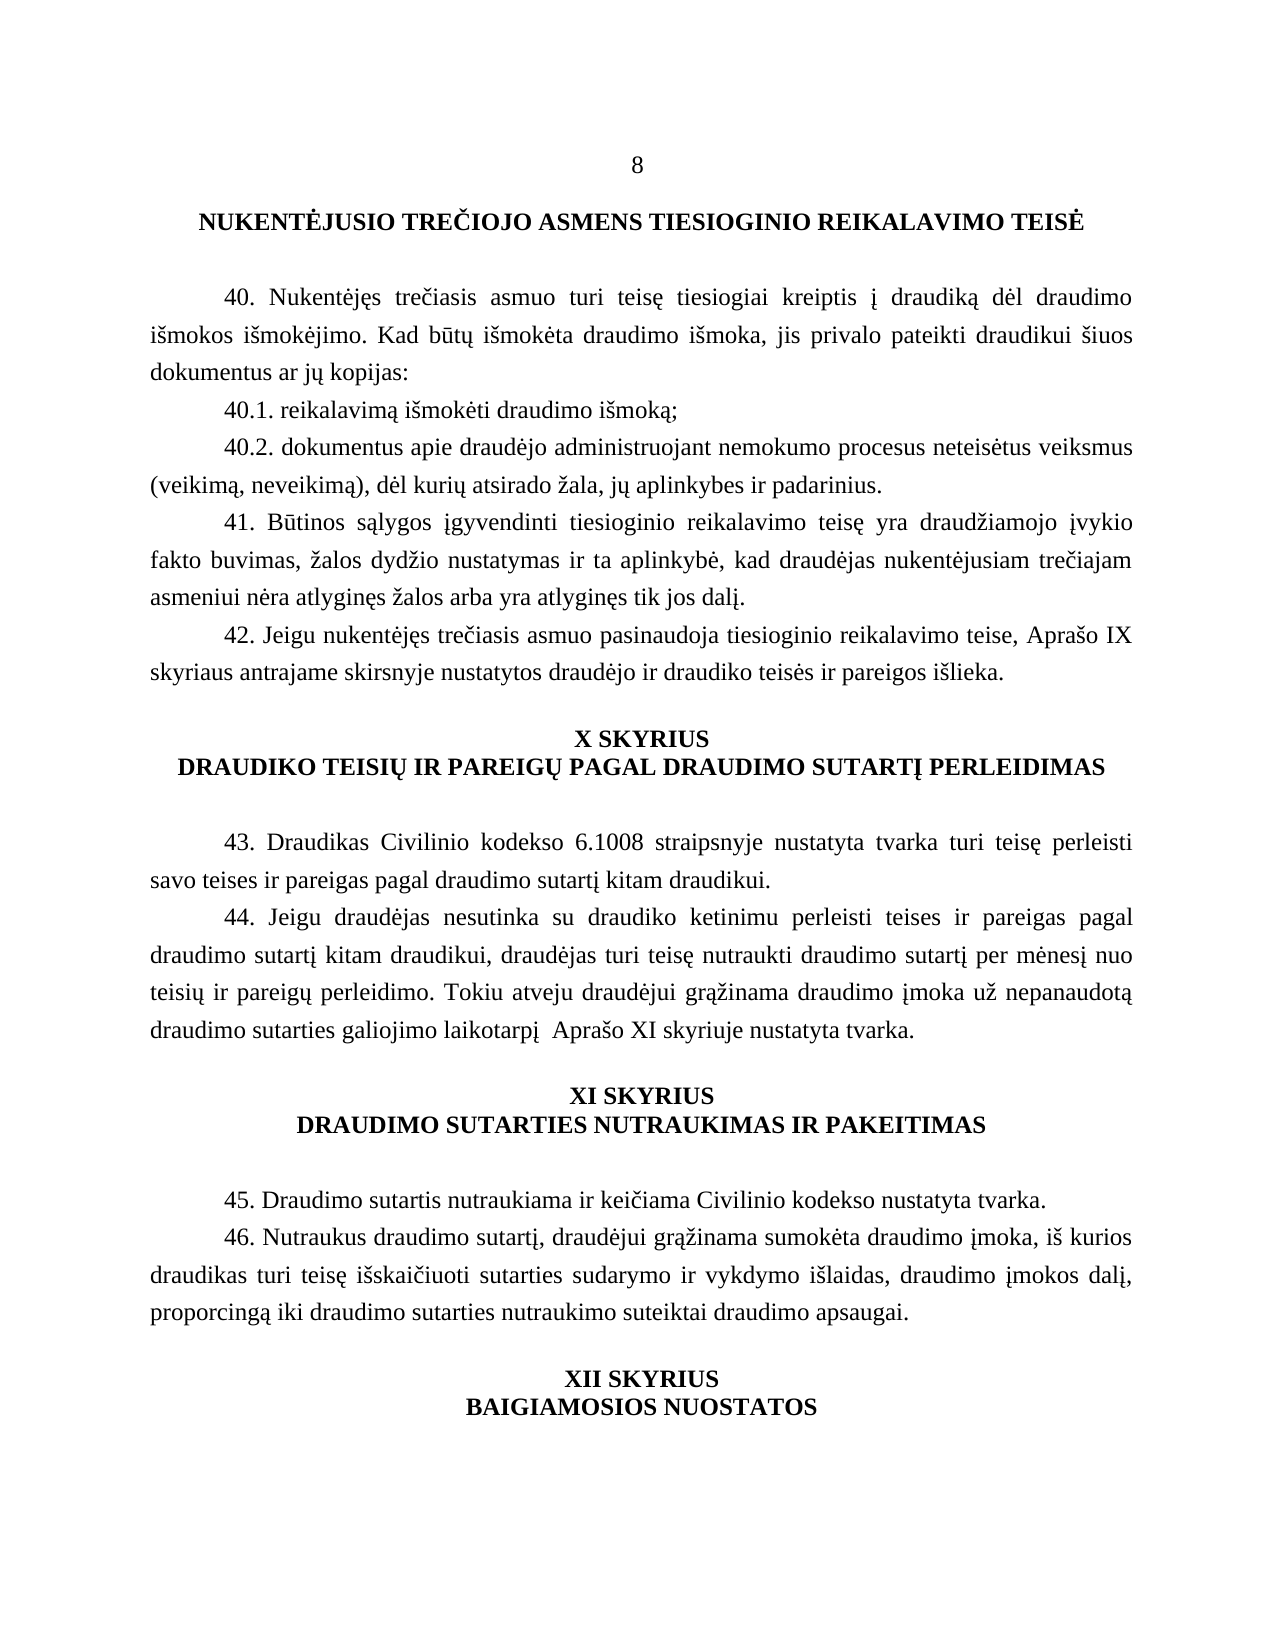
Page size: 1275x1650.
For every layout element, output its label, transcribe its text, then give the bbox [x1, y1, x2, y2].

text 40. Nukentėjęs trečiasis asmuo turi teisę tiesiogiai kreiptis į draudiką dėl draudimo išmokos išmokėjimo. Kad būtų išmokėta draudimo išmoka, jis privalo pateikti draudikui šiuos dokumentus ar jų kopijas: [150, 274, 1133, 386]
text NUKENTĖJUSIO TREČIOJO ASMENS TIESIOGINIO REIKALAVIMO TEISĖ [150, 207, 1133, 236]
text DRAUDIKO TEISIŲ IR PAREIGŲ PAGAL DRAUDIMO SUTARTĮ PERLEIDIMAS [150, 752, 1133, 781]
text 40.1. reikalavimą išmokėti draudimo išmoką; [150, 386, 1133, 424]
text 42. Jeigu nukentėjęs trečiasis asmuo pasinaudoja tiesioginio reikalavimo teise, Aprašo IX skyriaus antrajame skirsnyje nustatytos draudėjo ir draudiko teisės ir pareigos išlieka. [150, 611, 1133, 686]
text BAIGIAMOSIOS NUOSTATOS [150, 1392, 1133, 1421]
text 41. Būtinos sąlygos įgyvendinti tiesioginio reikalavimo teisę yra draudžiamojo įvykio fakto buvimas, žalos dydžio nustatymas ir ta aplinkybė, kad draudėjas nukentėjusiam trečiajam asmeniui nėra atlyginęs žalos arba yra atlyginęs tik jos dalį. [150, 499, 1133, 611]
text 43. Draudikas Civilinio kodekso 6.1008 straipsnyje nustatyta tvarka turi teisę perleisti savo teises ir pareigas pagal draudimo sutartį kitam draudikui. [150, 819, 1133, 894]
text 44. Jeigu draudėjas nesutinka su draudiko ketinimu perleisti teises ir pareigas pagal draudimo sutartį kitam draudikui, draudėjas turi teisę nutraukti draudimo sutartį per mėnesį nuo teisių ir pareigų perleidimo. Tokiu atveju draudėjui grąžinama draudimo įmoka už nepanaudotą draudimo sutarties galiojimo laikotarpį Aprašo XI skyriuje nustatyta tvarka. [150, 894, 1133, 1044]
text XII SKYRIUS [150, 1364, 1133, 1392]
text 40.2. dokumentus apie draudėjo administruojant nemokumo procesus neteisėtus veiksmus (veikimą, neveikimą), dėl kurių atsirado žala, jų aplinkybes ir padarinius. [150, 424, 1133, 499]
text X SKYRIUS [150, 724, 1133, 752]
text 46. Nutraukus draudimo sutartį, draudėjui grąžinama sumokėta draudimo įmoka, iš kurios draudikas turi teisę išskaičiuoti sutarties sudarymo ir vykdymo išlaidas, draudimo įmokos dalį, proporcingą iki draudimo sutarties nutraukimo suteiktai draudimo apsaugai. [150, 1214, 1133, 1326]
text XI SKYRIUS [150, 1081, 1133, 1110]
text 45. Draudimo sutartis nutraukiama ir keičiama Civilinio kodekso nustatyta tvarka. [150, 1176, 1133, 1214]
text DRAUDIMO SUTARTIES NUTRAUKIMAS IR PAKEITIMAS [150, 1110, 1133, 1139]
